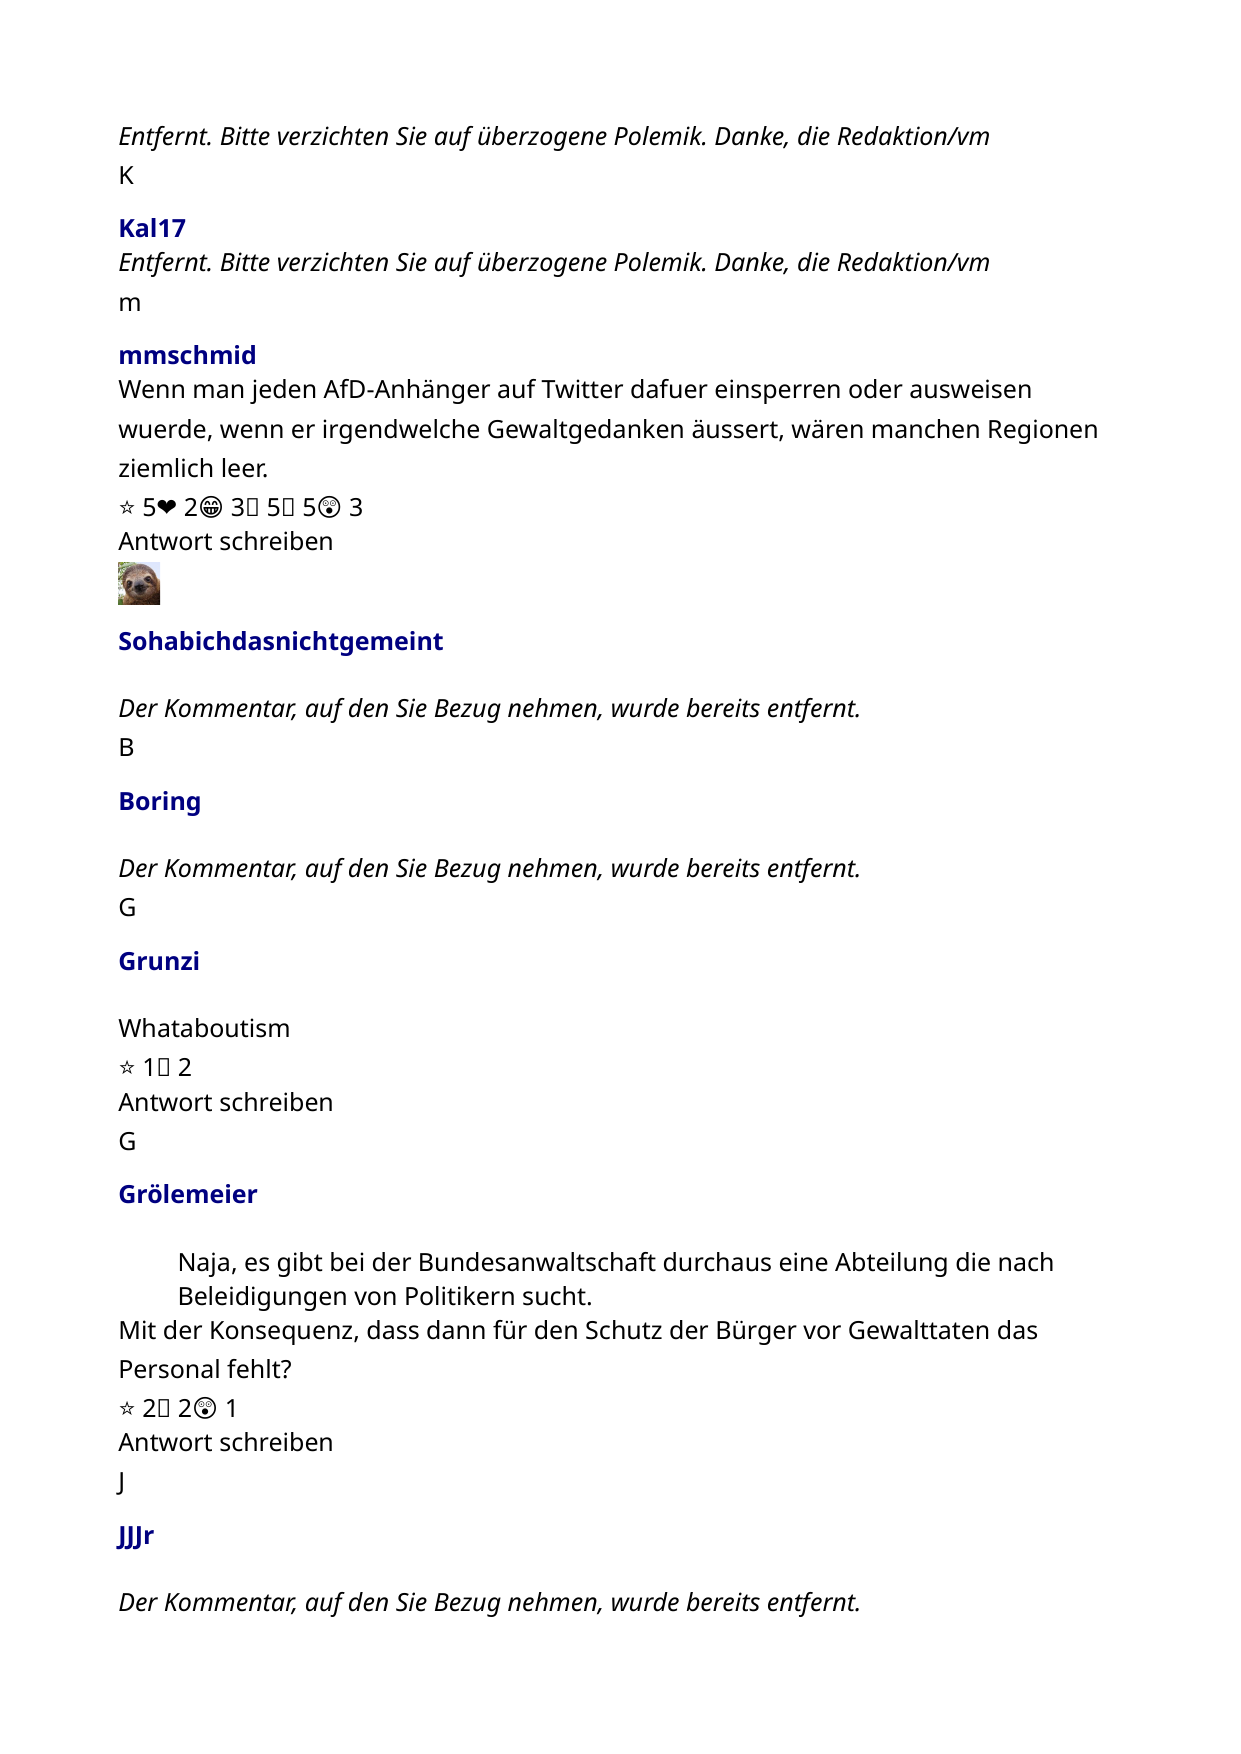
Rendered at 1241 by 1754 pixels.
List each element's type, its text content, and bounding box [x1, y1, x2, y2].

text m [118, 284, 1122, 318]
subtitle Boring [118, 784, 1122, 818]
subtitle Grunzi [118, 944, 1122, 978]
text ⭐️ 1🙁 2 [118, 1050, 1122, 1084]
text Antwort schreiben [118, 1084, 1122, 1118]
subtitle JJJr [118, 1518, 1122, 1552]
text G [118, 1123, 1122, 1157]
subtitle mmschmid [118, 338, 1122, 372]
text Naja, es gibt bei der Bundesanwaltschaft durchaus eine Abteilung die nach Beleidigungen von Politikern sucht. [177, 1244, 1063, 1312]
text Antwort schreiben [118, 524, 1122, 558]
text K [118, 157, 1122, 191]
text ⭐️ 2🤨 2😲 1 [118, 1391, 1122, 1425]
text ⭐️ 5❤️ 2😁 3🙁 5🤨 5😲 3 [118, 489, 1122, 524]
subtitle Kal17 [118, 211, 1122, 245]
subtitle Sohabichdasnichtgemeint [118, 624, 1122, 658]
text J [118, 1464, 1122, 1498]
text Mit der Konsequenz, dass dann für den Schutz der Bürger vor Gewalttaten das Personal fehlt? [118, 1312, 1122, 1386]
text Whataboutism [118, 1011, 1122, 1045]
text Entfernt. Bitte verzichten Sie auf überzogene Polemik. Danke, die Redaktion/vm [118, 245, 1122, 279]
picture [118, 562, 161, 605]
text Der Kommentar, auf den Sie Bezug nehmen, wurde bereits entfernt. [118, 1585, 1122, 1619]
text Der Kommentar, auf den Sie Bezug nehmen, wurde bereits entfernt. [118, 691, 1122, 725]
text Wenn man jeden AfD-Anhänger auf Twitter dafuer einsperren oder ausweisen wuerde, wenn er irgendwelche Gewaltgedanken äussert, wären manchen Regionen ziemlich leer. [118, 372, 1122, 484]
text Der Kommentar, auf den Sie Bezug nehmen, wurde bereits entfernt. [118, 851, 1122, 885]
text G [118, 890, 1122, 924]
text Antwort schreiben [118, 1425, 1122, 1459]
text Entfernt. Bitte verzichten Sie auf überzogene Polemik. Danke, die Redaktion/vm [118, 118, 1122, 152]
text B [118, 730, 1122, 764]
subtitle Grölemeier [118, 1177, 1122, 1211]
